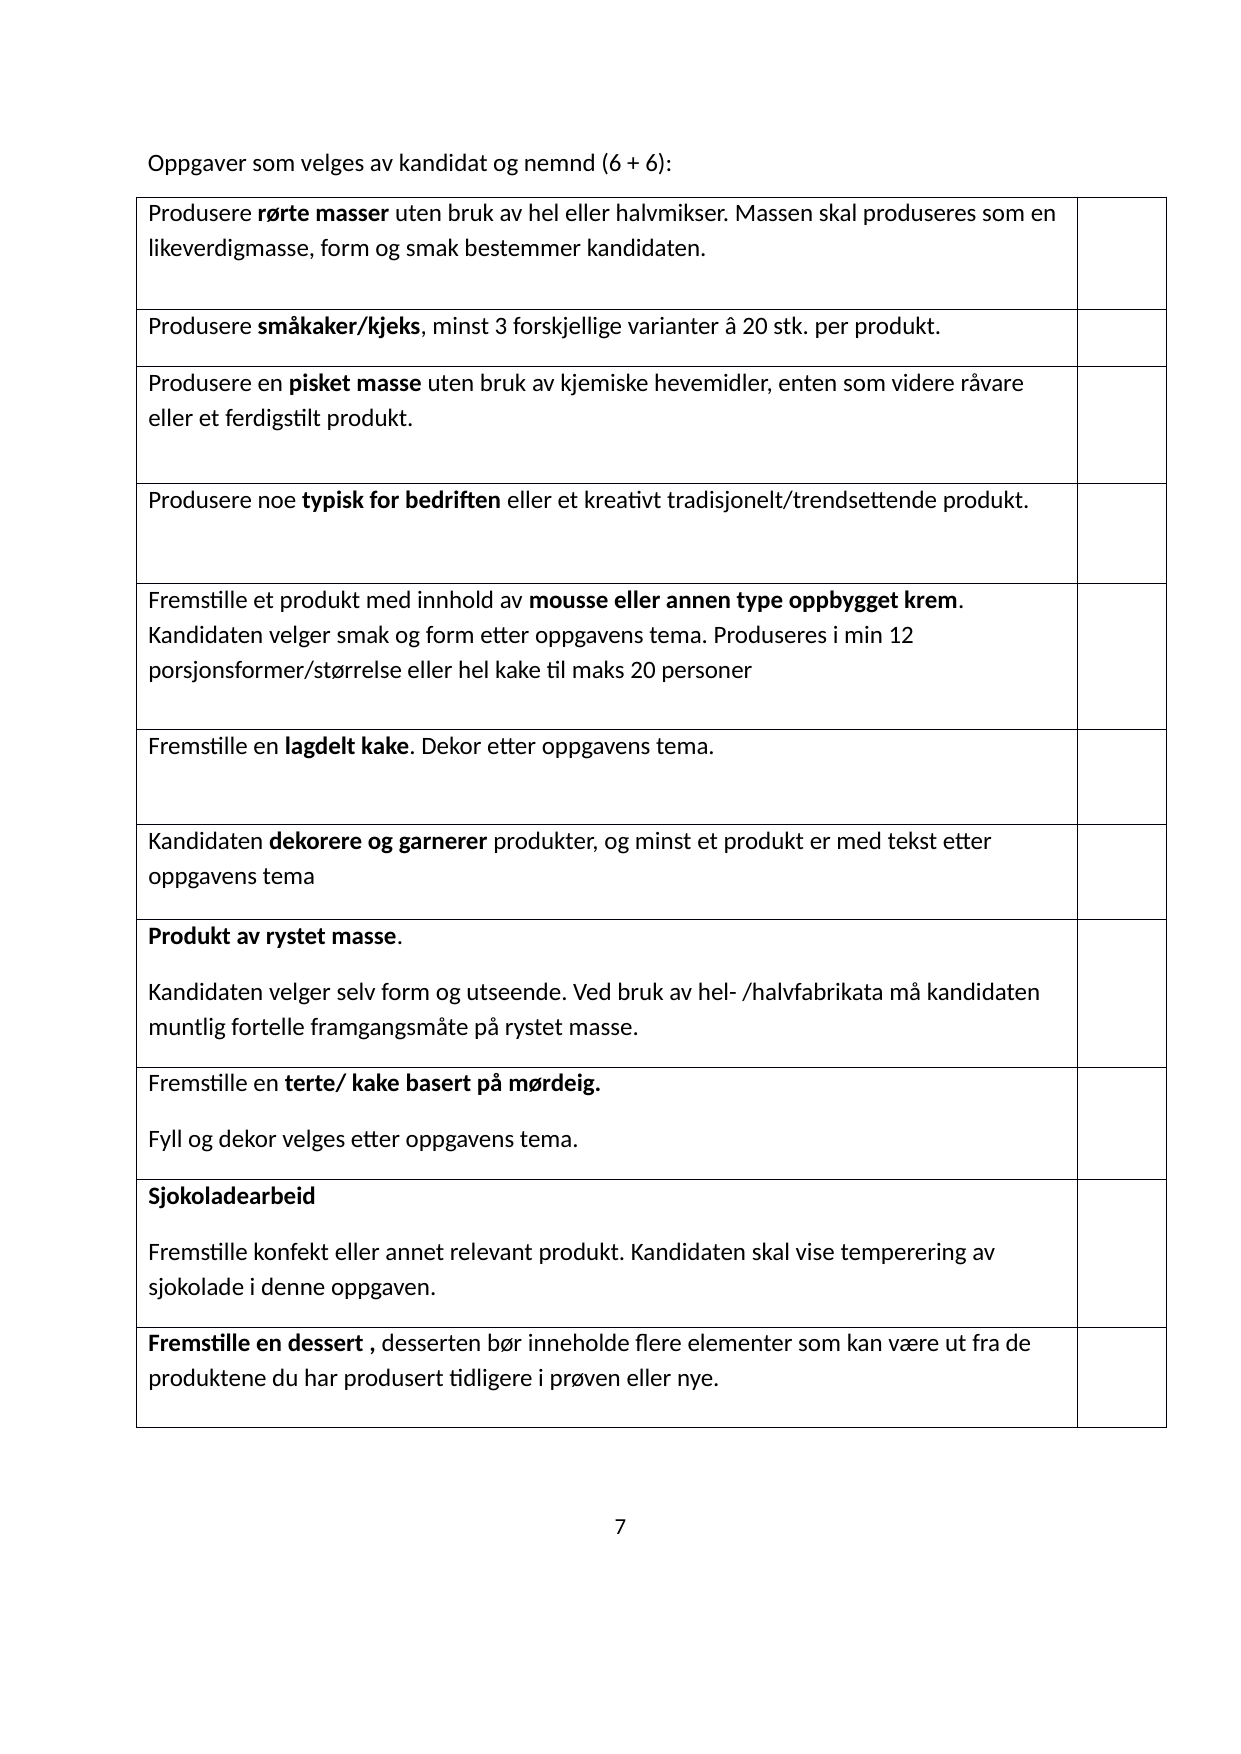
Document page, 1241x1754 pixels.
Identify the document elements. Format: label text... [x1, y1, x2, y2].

table_cell Produsere noe typisk for bedriften eller et kreativt tradisjonelt/trendsettende produkt. [137, 484, 1077, 583]
table_cell [1078, 1328, 1166, 1427]
table_cell Fremstille et produkt med innhold av mousse eller annen type oppbygget krem. Kandidaten velger smak og form etter oppgavens tema. Produseres i min 12 porsjonsformer/størrelse eller hel kake til maks 20 personer [137, 584, 1077, 729]
table_cell [1078, 825, 1166, 919]
table_cell Fremstille en terte/ kake basert på mørdeig. Fyll og dekor velges etter oppgavens tema. [137, 1068, 1077, 1179]
table_cell [1078, 920, 1166, 1067]
table_cell [1078, 1068, 1166, 1179]
table_cell Kandidaten dekorere og garnerer produkter, og minst et produkt er med tekst etter oppgavens tema [137, 825, 1077, 919]
table_cell [1078, 584, 1166, 729]
table_cell Fremstille en lagdelt kake. Dekor etter oppgavens tema. [137, 730, 1077, 824]
table_cell Produkt av rystet masse. Kandidaten velger selv form og utseende. Ved bruk av hel- /halvfabrikata må kandidaten muntlig fortelle framgangsmåte på rystet masse. [137, 920, 1077, 1067]
table_cell [1078, 484, 1166, 583]
table_cell [1078, 310, 1166, 366]
table_cell [1078, 1180, 1166, 1327]
table_header Produsere rørte masser uten bruk av hel eller halvmikser. Massen skal produseres som en likeverdigmasse, form og smak bestemmer kandidaten. [137, 198, 1077, 309]
table_cell Produsere småkaker/kjeks, minst 3 forskjellige varianter â 20 stk. per produkt. [137, 310, 1077, 366]
table_cell [1078, 367, 1166, 483]
text Oppgaver som velges av kandidat og nemnd (6 + 6): [148, 148, 1093, 178]
table_cell Sjokoladearbeid Fremstille konfekt eller annet relevant produkt. Kandidaten skal vise temperering av sjokolade i denne oppgaven. [137, 1180, 1077, 1327]
table_cell [1078, 730, 1166, 824]
table_header [1078, 198, 1166, 309]
table_cell Fremstille en dessert , desserten bør inneholde flere elementer som kan være ut fra de produktene du har produsert tidligere i prøven eller nye. [137, 1328, 1077, 1427]
table_cell Produsere en pisket masse uten bruk av kjemiske hevemidler, enten som videre råvare eller et ferdigstilt produkt. [137, 367, 1077, 483]
